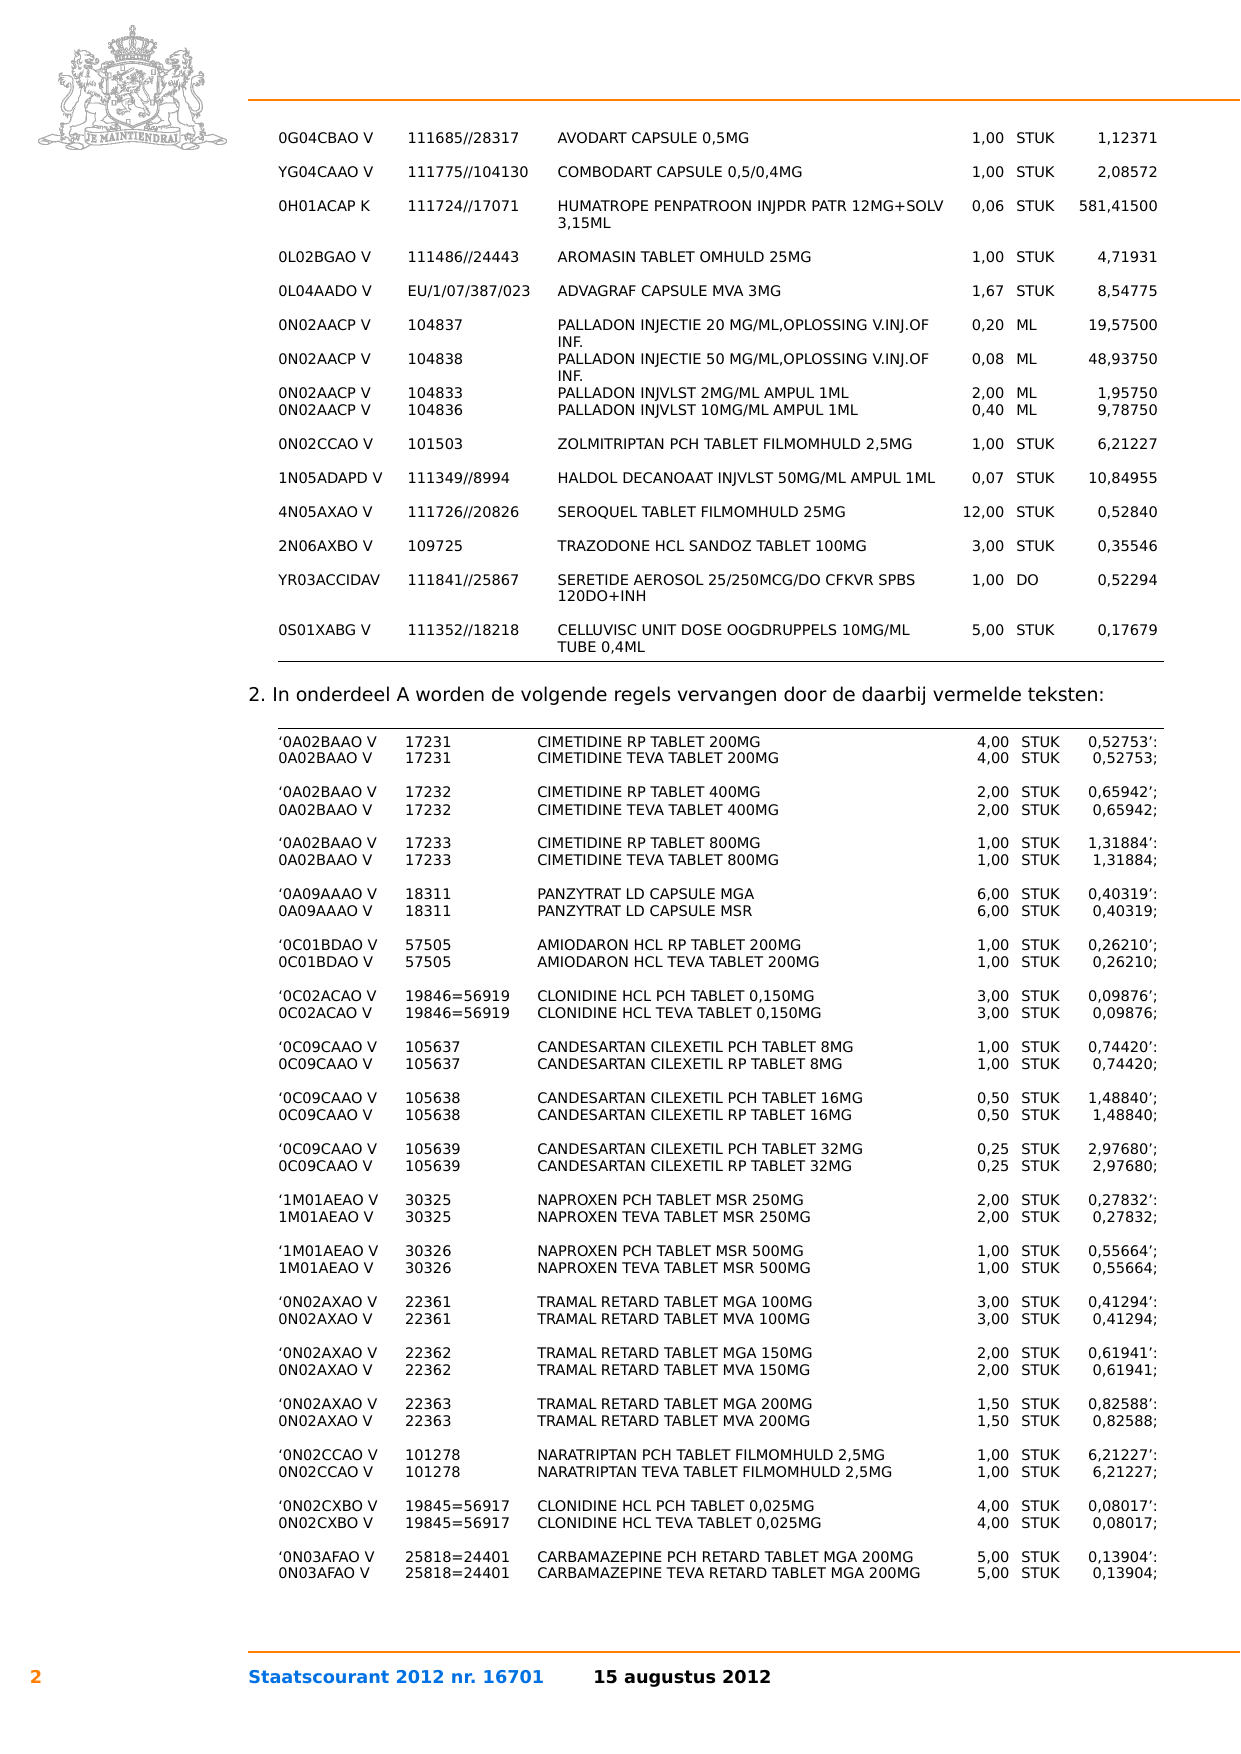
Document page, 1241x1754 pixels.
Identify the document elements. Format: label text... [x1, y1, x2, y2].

table_cell [1079, 1379, 1163, 1396]
table_cell 3,00 [950, 1005, 1015, 1022]
table_header 4,00 [950, 729, 1015, 750]
table_cell 4,71931 [1067, 249, 1163, 266]
table_cell [950, 520, 1010, 537]
table_cell ML [1010, 402, 1067, 418]
table_cell 0C09CAAO V [278, 1107, 399, 1124]
table_cell 4,00 [950, 1498, 1015, 1514]
table_cell 22361 [399, 1294, 531, 1311]
table_cell 0,61941; [1079, 1362, 1163, 1379]
table_cell [1067, 486, 1163, 503]
table_cell [278, 486, 401, 503]
table_cell 0N03AFAO V [278, 1565, 399, 1582]
table_cell [1015, 1583, 1078, 1599]
table_cell [950, 1175, 1015, 1192]
table_cell [278, 1073, 399, 1090]
table_cell 1,00 [950, 436, 1010, 452]
table_cell 0N02AACP V [278, 402, 401, 418]
table_cell [1067, 520, 1163, 537]
table_cell 2,08572 [1067, 164, 1163, 181]
table_cell 0C09CAAO V [278, 1158, 399, 1175]
table_cell 0,13904’: [1079, 1549, 1163, 1565]
table_cell [950, 1481, 1015, 1497]
table_cell 111726//20826 [401, 504, 551, 520]
table_cell [1079, 1277, 1163, 1294]
table_cell 22362 [399, 1362, 531, 1379]
table_cell [1015, 1481, 1078, 1497]
table_cell STUK [1015, 1039, 1078, 1056]
table_cell AMIODARON HCL RP TABLET 200MG [531, 937, 950, 954]
table_cell 2,00 [950, 1209, 1015, 1226]
table_cell EU/1/07/387/023 [401, 283, 551, 300]
table_cell 17233 [399, 835, 531, 852]
table_cell TRAMAL RETARD TABLET MGA 150MG [531, 1345, 950, 1362]
table_cell [278, 232, 401, 249]
table_cell CLONIDINE HCL PCH TABLET 0,150MG [531, 988, 950, 1005]
table_cell [278, 147, 401, 164]
table_cell [531, 1226, 950, 1243]
table_cell 1,00 [950, 130, 1010, 147]
table_cell [1015, 1175, 1078, 1192]
table_cell 25818=24401 [399, 1549, 531, 1565]
table_cell 3,00 [950, 1294, 1015, 1311]
table_cell [950, 869, 1015, 886]
table_cell [531, 1328, 950, 1345]
table_cell [401, 181, 551, 198]
table_cell 0,27832; [1079, 1209, 1163, 1226]
table_cell 30326 [399, 1260, 531, 1277]
table_cell 105637 [399, 1056, 531, 1073]
table_cell [278, 181, 401, 198]
table_cell [1079, 920, 1163, 937]
table_cell 6,21227’: [1079, 1447, 1163, 1463]
table_cell [531, 1277, 950, 1294]
table_cell CIMETIDINE RP TABLET 800MG [531, 835, 950, 852]
table_cell 0,55664; [1079, 1260, 1163, 1277]
table_cell STUK [1015, 1464, 1078, 1481]
table_cell STUK [1015, 750, 1078, 767]
table_cell [950, 181, 1010, 198]
table_cell 30325 [399, 1192, 531, 1209]
table_cell [1079, 869, 1163, 886]
table_cell [950, 554, 1010, 571]
table_cell [950, 768, 1015, 784]
table_cell [551, 419, 950, 436]
table_cell 0,65942’; [1079, 784, 1163, 801]
table_cell [950, 1531, 1015, 1548]
table_cell [401, 520, 551, 537]
table_cell 0,06 [950, 198, 1010, 232]
table_cell 0A02BAAO V [278, 801, 399, 818]
table_cell 5,00 [950, 622, 1010, 661]
table_cell [531, 818, 950, 835]
table_cell 30325 [399, 1209, 531, 1226]
table_cell 1,12371 [1067, 130, 1163, 147]
table_cell 101278 [399, 1464, 531, 1481]
table_cell STUK [1015, 784, 1078, 801]
table_cell STUK [1015, 1447, 1078, 1463]
table_cell [531, 1481, 950, 1497]
table_cell [551, 486, 950, 503]
table_cell 6,00 [950, 886, 1015, 903]
table_cell [531, 1124, 950, 1141]
table_cell 3,00 [950, 538, 1010, 554]
table_cell 1,00 [950, 1260, 1015, 1277]
table_cell [1010, 419, 1067, 436]
table_cell [399, 818, 531, 835]
table_cell AROMASIN TABLET OMHULD 25MG [551, 249, 950, 266]
table_cell STUK [1010, 470, 1067, 486]
table_cell STUK [1010, 164, 1067, 181]
table_cell [1079, 1531, 1163, 1548]
table_cell 2N06AXBO V [278, 538, 401, 554]
table_cell 22363 [399, 1413, 531, 1429]
table_cell 2,00 [950, 1345, 1015, 1362]
table_cell [551, 266, 950, 283]
table_cell [401, 554, 551, 571]
table_cell PALLADON INJECTIE 50 MG/ML,OPLOSSING V.INJ.OF INF. [551, 351, 950, 384]
table_cell [1079, 1583, 1163, 1599]
table_cell 0C01BDAO V [278, 954, 399, 971]
table_cell ZOLMITRIPTAN PCH TABLET FILMOMHULD 2,5MG [551, 436, 950, 452]
table_cell TRAMAL RETARD TABLET MGA 200MG [531, 1396, 950, 1413]
table_cell PALLADON INJVLST 10MG/ML AMPUL 1ML [551, 402, 950, 418]
table_cell 2,00 [950, 801, 1015, 818]
table_cell 111724//17071 [401, 198, 551, 232]
table_cell [278, 419, 401, 436]
table_cell [278, 971, 399, 988]
table_cell [531, 869, 950, 886]
table_cell [278, 1430, 399, 1447]
table_cell [1015, 920, 1078, 937]
table_cell [1010, 554, 1067, 571]
table_cell STUK [1015, 835, 1078, 852]
table_cell 1,00 [950, 1243, 1015, 1260]
table_cell STUK [1015, 1565, 1078, 1582]
table_cell [401, 605, 551, 622]
table_cell ‘0N02AXAO V [278, 1345, 399, 1362]
table_cell YR03ACCIDAV [278, 571, 401, 605]
table_header 17231 [399, 729, 531, 750]
table_cell 1,31884; [1079, 852, 1163, 869]
table_cell STUK [1015, 937, 1078, 954]
table_cell 105639 [399, 1141, 531, 1158]
table_cell 57505 [399, 954, 531, 971]
table_cell ‘0N02CXBO V [278, 1498, 399, 1514]
table_cell [278, 1124, 399, 1141]
table_cell STUK [1015, 1192, 1078, 1209]
table_cell PANZYTRAT LD CAPSULE MGA [531, 886, 950, 903]
table_cell STUK [1010, 538, 1067, 554]
table_cell 109725 [401, 538, 551, 554]
table_cell [401, 453, 551, 469]
table_cell ‘1M01AEAO V [278, 1192, 399, 1209]
table_cell [1015, 869, 1078, 886]
table_cell ‘0N02CCAO V [278, 1447, 399, 1463]
table_cell [950, 1328, 1015, 1345]
table_cell [1067, 300, 1163, 317]
table_cell STUK [1010, 130, 1067, 147]
table_cell CARBAMAZEPINE PCH RETARD TABLET MGA 200MG [531, 1549, 950, 1565]
table_cell 0A09AAAO V [278, 903, 399, 920]
table_cell [399, 1277, 531, 1294]
table_cell [399, 768, 531, 784]
table_cell [950, 1583, 1015, 1599]
table_cell 1M01AEAO V [278, 1260, 399, 1277]
table_cell [531, 920, 950, 937]
table_cell [1010, 266, 1067, 283]
table_cell 111841//25867 [401, 571, 551, 605]
table_cell NAPROXEN PCH TABLET MSR 500MG [531, 1243, 950, 1260]
table_cell [1079, 1226, 1163, 1243]
table_cell 10,84955 [1067, 470, 1163, 486]
table_cell TRAZODONE HCL SANDOZ TABLET 100MG [551, 538, 950, 554]
table_cell STUK [1015, 1158, 1078, 1175]
table_cell CANDESARTAN CILEXETIL RP TABLET 8MG [531, 1056, 950, 1073]
table_cell CANDESARTAN CILEXETIL RP TABLET 32MG [531, 1158, 950, 1175]
table_cell [551, 147, 950, 164]
table_cell [1067, 266, 1163, 283]
table_cell AMIODARON HCL TEVA TABLET 200MG [531, 954, 950, 971]
table_cell ML [1010, 351, 1067, 384]
table_cell [1010, 147, 1067, 164]
table_cell STUK [1010, 249, 1067, 266]
table_cell ‘0C02ACAO V [278, 988, 399, 1005]
table_cell [278, 768, 399, 784]
table_cell STUK [1010, 504, 1067, 520]
table_cell 1,31884’: [1079, 835, 1163, 852]
table_cell ‘0N02AXAO V [278, 1396, 399, 1413]
table_cell ML [1010, 317, 1067, 351]
table_cell CANDESARTAN CILEXETIL PCH TABLET 32MG [531, 1141, 950, 1158]
table_cell 0N02AXAO V [278, 1311, 399, 1328]
table_cell ML [1010, 385, 1067, 402]
table_cell [531, 1531, 950, 1548]
table_cell [401, 232, 551, 249]
table_cell 0A02BAAO V [278, 750, 399, 767]
table_cell TRAMAL RETARD TABLET MVA 150MG [531, 1362, 950, 1379]
table_cell [1079, 1328, 1163, 1345]
table_cell [1015, 1277, 1078, 1294]
table_cell [401, 300, 551, 317]
table_cell [531, 1022, 950, 1039]
table_cell 0,74420; [1079, 1056, 1163, 1073]
table_cell STUK [1010, 283, 1067, 300]
table_cell STUK [1015, 886, 1078, 903]
table_cell [1079, 1124, 1163, 1141]
text 2. In onderdeel A worden de volgende regels vervangen door de daarbij vermelde teksten: [248, 684, 1163, 706]
table_cell [401, 486, 551, 503]
table_cell [950, 300, 1010, 317]
table_cell 581,41500 [1067, 198, 1163, 232]
table_cell [1079, 1175, 1163, 1192]
table_cell [278, 1379, 399, 1396]
table_cell YG04CAAO V [278, 164, 401, 181]
table_cell NAPROXEN PCH TABLET MSR 250MG [531, 1192, 950, 1209]
table_cell [278, 869, 399, 886]
table_cell ‘0A02BAAO V [278, 835, 399, 852]
table_cell 0A02BAAO V [278, 852, 399, 869]
table_cell 111775//104130 [401, 164, 551, 181]
table_cell ‘1M01AEAO V [278, 1243, 399, 1260]
table_cell [278, 920, 399, 937]
table_cell [401, 419, 551, 436]
table_cell 111685//28317 [401, 130, 551, 147]
table_cell 1,50 [950, 1413, 1015, 1429]
table_cell 0N02AXAO V [278, 1362, 399, 1379]
table_cell 12,00 [950, 504, 1010, 520]
table_cell STUK [1015, 1243, 1078, 1260]
table_cell 0,40 [950, 402, 1010, 418]
table_cell 6,21227; [1079, 1464, 1163, 1481]
table_cell STUK [1015, 1260, 1078, 1277]
table_cell STUK [1015, 1515, 1078, 1531]
table_cell 5,00 [950, 1549, 1015, 1565]
table_cell [1010, 605, 1067, 622]
table_cell [950, 1124, 1015, 1141]
table_cell [278, 1277, 399, 1294]
table_cell 0,82588’: [1079, 1396, 1163, 1413]
table_cell 0,52753; [1079, 750, 1163, 767]
table_cell [1067, 232, 1163, 249]
table_cell 17232 [399, 784, 531, 801]
table_cell 6,21227 [1067, 436, 1163, 452]
table_cell 5,00 [950, 1565, 1015, 1582]
table_cell [1067, 419, 1163, 436]
table_cell STUK [1015, 1362, 1078, 1379]
table_cell ‘0C09CAAO V [278, 1090, 399, 1107]
table_cell 1,00 [950, 852, 1015, 869]
table_cell 48,93750 [1067, 351, 1163, 384]
table_cell 0,08017; [1079, 1515, 1163, 1531]
table_cell STUK [1010, 198, 1067, 232]
table_cell [278, 300, 401, 317]
table_cell 4,00 [950, 1515, 1015, 1531]
table_cell 0,40319’: [1079, 886, 1163, 903]
table_cell 0,20 [950, 317, 1010, 351]
table_cell [1015, 1328, 1078, 1345]
table_cell HALDOL DECANOAAT INJVLST 50MG/ML AMPUL 1ML [551, 470, 950, 486]
table_cell CIMETIDINE TEVA TABLET 200MG [531, 750, 950, 767]
table_cell 0,50 [950, 1107, 1015, 1124]
table_cell 0C09CAAO V [278, 1056, 399, 1073]
table_cell CANDESARTAN CILEXETIL PCH TABLET 16MG [531, 1090, 950, 1107]
table_cell 0,41294; [1079, 1311, 1163, 1328]
table_cell [1079, 1022, 1163, 1039]
table_cell STUK [1015, 903, 1078, 920]
table_cell AVODART CAPSULE 0,5MG [551, 130, 950, 147]
table_cell 0,09876’; [1079, 988, 1163, 1005]
table_cell [950, 1379, 1015, 1396]
table_cell [950, 266, 1010, 283]
table_cell [399, 1379, 531, 1396]
table_cell [278, 1583, 399, 1599]
table_cell STUK [1015, 1056, 1078, 1073]
table_cell CIMETIDINE TEVA TABLET 400MG [531, 801, 950, 818]
table_cell STUK [1015, 954, 1078, 971]
table_cell 1,00 [950, 954, 1015, 971]
table_cell 0,61941’: [1079, 1345, 1163, 1362]
table_cell [950, 818, 1015, 835]
table_cell [399, 1175, 531, 1192]
table_cell PALLADON INJVLST 2MG/ML AMPUL 1ML [551, 385, 950, 402]
table_cell [399, 1328, 531, 1345]
table_cell [1067, 605, 1163, 622]
table_cell [551, 554, 950, 571]
table_cell [531, 971, 950, 988]
table_cell [278, 520, 401, 537]
table_cell [950, 1073, 1015, 1090]
picture [38, 25, 227, 150]
table_cell STUK [1015, 1141, 1078, 1158]
table_cell TRAMAL RETARD TABLET MVA 100MG [531, 1311, 950, 1328]
table_cell [278, 266, 401, 283]
table_cell STUK [1015, 852, 1078, 869]
table_cell [1067, 554, 1163, 571]
table_header ‘0A02BAAO V [278, 729, 399, 750]
table_cell 105637 [399, 1039, 531, 1056]
table_cell 0,08017’: [1079, 1498, 1163, 1514]
table_cell 18311 [399, 903, 531, 920]
table_cell TRAMAL RETARD TABLET MGA 100MG [531, 1294, 950, 1311]
table_cell [950, 1022, 1015, 1039]
table_cell 0C02ACAO V [278, 1005, 399, 1022]
table_cell 1,48840’; [1079, 1090, 1163, 1107]
table_cell 0,65942; [1079, 801, 1163, 818]
table_cell 111486//24443 [401, 249, 551, 266]
table_cell 0L02BGAO V [278, 249, 401, 266]
table_cell NARATRIPTAN TEVA TABLET FILMOMHULD 2,5MG [531, 1464, 950, 1481]
table_cell 22361 [399, 1311, 531, 1328]
table_cell [950, 1277, 1015, 1294]
table_cell [551, 300, 950, 317]
table_cell 17233 [399, 852, 531, 869]
table_cell [531, 1430, 950, 1447]
table_cell [401, 266, 551, 283]
table_cell 1,00 [950, 1464, 1015, 1481]
table_cell 0,09876; [1079, 1005, 1163, 1022]
table_cell [399, 1583, 531, 1599]
table_cell 19846=56919 [399, 988, 531, 1005]
table_cell 0,40319; [1079, 903, 1163, 920]
table_cell 0,52294 [1067, 571, 1163, 605]
table_cell 104838 [401, 351, 551, 384]
table_cell 2,00 [950, 784, 1015, 801]
table_cell STUK [1015, 1209, 1078, 1226]
table_cell [1079, 971, 1163, 988]
table_cell [1010, 520, 1067, 537]
table_cell 0,26210’; [1079, 937, 1163, 954]
table_cell 1,48840; [1079, 1107, 1163, 1124]
table_cell CIMETIDINE TEVA TABLET 800MG [531, 852, 950, 869]
table_cell [399, 1226, 531, 1243]
table_cell 0N02AXAO V [278, 1413, 399, 1429]
table_cell 0,08 [950, 351, 1010, 384]
table_cell [399, 1531, 531, 1548]
table_cell STUK [1015, 1107, 1078, 1124]
table_cell [950, 971, 1015, 988]
table_cell 19845=56917 [399, 1498, 531, 1514]
table_cell 19845=56917 [399, 1515, 531, 1531]
table_cell 0S01XABG V [278, 622, 401, 661]
table_cell STUK [1015, 1294, 1078, 1311]
table_cell [399, 1430, 531, 1447]
table_cell ‘0A02BAAO V [278, 784, 399, 801]
table_cell [1015, 1022, 1078, 1039]
table_cell 101503 [401, 436, 551, 452]
table_cell 22363 [399, 1396, 531, 1413]
table_cell [278, 1175, 399, 1192]
table_cell [1015, 1531, 1078, 1548]
table_cell 25818=24401 [399, 1565, 531, 1582]
table_cell [950, 147, 1010, 164]
table_cell [1010, 453, 1067, 469]
table_cell [531, 1175, 950, 1192]
table_cell [551, 605, 950, 622]
table_cell 111352//18218 [401, 622, 551, 661]
table_cell [399, 1073, 531, 1090]
table_cell 17231 [399, 750, 531, 767]
table_cell STUK [1015, 1498, 1078, 1514]
table_cell [278, 554, 401, 571]
table_cell STUK [1015, 988, 1078, 1005]
table_cell 1,00 [950, 571, 1010, 605]
table_cell [399, 1022, 531, 1039]
table_cell 17232 [399, 801, 531, 818]
table_cell 1,00 [950, 1447, 1015, 1463]
table_cell [399, 869, 531, 886]
table_cell 9,78750 [1067, 402, 1163, 418]
table_cell [551, 520, 950, 537]
table_header 0,52753’: [1079, 729, 1163, 750]
table_cell 1,50 [950, 1396, 1015, 1413]
table_cell STUK [1015, 1345, 1078, 1362]
table_cell [1015, 971, 1078, 988]
table_cell 0,35546 [1067, 538, 1163, 554]
table_cell [1079, 768, 1163, 784]
table_cell [1010, 181, 1067, 198]
table_cell ADVAGRAF CAPSULE MVA 3MG [551, 283, 950, 300]
table_cell STUK [1015, 1311, 1078, 1328]
table_cell STUK [1010, 436, 1067, 452]
table_cell CLONIDINE HCL TEVA TABLET 0,150MG [531, 1005, 950, 1022]
table_cell 6,00 [950, 903, 1015, 920]
table_cell 0L04AADO V [278, 283, 401, 300]
table_cell 0,50 [950, 1090, 1015, 1107]
table_cell STUK [1015, 801, 1078, 818]
table_cell [278, 605, 401, 622]
table_cell [551, 453, 950, 469]
table_cell [1015, 1073, 1078, 1090]
table_cell [950, 1430, 1015, 1447]
table_cell STUK [1015, 1005, 1078, 1022]
table_cell 1M01AEAO V [278, 1209, 399, 1226]
table_cell COMBODART CAPSULE 0,5/0,4MG [551, 164, 950, 181]
table_cell 2,97680’; [1079, 1141, 1163, 1158]
table_cell 105638 [399, 1107, 531, 1124]
table_cell CLONIDINE HCL TEVA TABLET 0,025MG [531, 1515, 950, 1531]
table_cell 0,55664’; [1079, 1243, 1163, 1260]
table_cell 0N02AACP V [278, 317, 401, 351]
table_cell [1010, 232, 1067, 249]
table_cell [1015, 1226, 1078, 1243]
table_cell [950, 1226, 1015, 1243]
table_cell 0,25 [950, 1158, 1015, 1175]
table_cell 0,74420’: [1079, 1039, 1163, 1056]
table_cell [278, 453, 401, 469]
table_cell [1015, 1124, 1078, 1141]
table_cell 0N02CXBO V [278, 1515, 399, 1531]
table_cell STUK [1015, 1396, 1078, 1413]
table_cell [551, 232, 950, 249]
table_cell ‘0C09CAAO V [278, 1039, 399, 1056]
table_cell 2,00 [950, 1192, 1015, 1209]
table_cell ‘0C01BDAO V [278, 937, 399, 954]
table_cell 0,26210; [1079, 954, 1163, 971]
table_cell ‘0N03AFAO V [278, 1549, 399, 1565]
table_cell [399, 920, 531, 937]
table_cell 101278 [399, 1447, 531, 1463]
table_cell [1079, 818, 1163, 835]
table_cell [1010, 486, 1067, 503]
table_cell 2,97680; [1079, 1158, 1163, 1175]
table_cell SEROQUEL TABLET FILMOMHULD 25MG [551, 504, 950, 520]
table_cell 19846=56919 [399, 1005, 531, 1022]
table_cell 0N02AACP V [278, 385, 401, 402]
table_cell 1,00 [950, 1039, 1015, 1056]
table_cell 1,95750 [1067, 385, 1163, 402]
table_cell [551, 181, 950, 198]
table_cell [950, 419, 1010, 436]
table_cell [399, 1124, 531, 1141]
table_cell 19,57500 [1067, 317, 1163, 351]
table_cell STUK [1010, 622, 1067, 661]
table_cell DO [1010, 571, 1067, 605]
table_cell ‘0C09CAAO V [278, 1141, 399, 1158]
table_cell [1079, 1073, 1163, 1090]
table_cell [531, 1073, 950, 1090]
table_cell 1,00 [950, 835, 1015, 852]
table_cell 0,13904; [1079, 1565, 1163, 1582]
table_cell 0,52840 [1067, 504, 1163, 520]
table_cell PALLADON INJECTIE 20 MG/ML,OPLOSSING V.INJ.OF INF. [551, 317, 950, 351]
table_cell 0G04CBAO V [278, 130, 401, 147]
table_cell 0,41294’: [1079, 1294, 1163, 1311]
table_cell ‘0A09AAAO V [278, 886, 399, 903]
table_cell [950, 486, 1010, 503]
table_cell 0,82588; [1079, 1413, 1163, 1429]
table_cell [1015, 768, 1078, 784]
table_cell [1079, 1430, 1163, 1447]
table_cell 0N02CCAO V [278, 1464, 399, 1481]
table_cell HUMATROPE PENPATROON INJPDR PATR 12MG+SOLV 3,15ML [551, 198, 950, 232]
table_cell 104833 [401, 385, 551, 402]
table_cell [1010, 300, 1067, 317]
table_cell [278, 1022, 399, 1039]
table_cell [1015, 818, 1078, 835]
table_cell 8,54775 [1067, 283, 1163, 300]
table_cell [399, 1481, 531, 1497]
table_cell STUK [1015, 1549, 1078, 1565]
table_cell [950, 605, 1010, 622]
table_cell NAPROXEN TEVA TABLET MSR 250MG [531, 1209, 950, 1226]
table_cell 104836 [401, 402, 551, 418]
table_cell 0N02AACP V [278, 351, 401, 384]
table_cell SERETIDE AEROSOL 25/250MCG/DO CFKVR SPBS 120DO+INH [551, 571, 950, 605]
table_cell CIMETIDINE RP TABLET 400MG [531, 784, 950, 801]
table_cell 0,25 [950, 1141, 1015, 1158]
table_cell [1067, 181, 1163, 198]
table_cell 22362 [399, 1345, 531, 1362]
table_cell CELLUVISC UNIT DOSE OOGDRUPPELS 10MG/ML TUBE 0,4ML [551, 622, 950, 661]
table_cell [531, 1379, 950, 1396]
table_cell [1079, 1481, 1163, 1497]
table_cell 0N02CCAO V [278, 436, 401, 452]
table_cell [1015, 1379, 1078, 1396]
table_cell 4,00 [950, 750, 1015, 767]
table_cell 0H01ACAP K [278, 198, 401, 232]
table_cell 0,17679 [1067, 622, 1163, 661]
table_cell NAPROXEN TEVA TABLET MSR 500MG [531, 1260, 950, 1277]
table_cell 1,67 [950, 283, 1010, 300]
table_cell 2,00 [950, 1362, 1015, 1379]
table_cell STUK [1015, 1090, 1078, 1107]
table_cell 2,00 [950, 385, 1010, 402]
table_cell 3,00 [950, 988, 1015, 1005]
table_cell [278, 1481, 399, 1497]
table_header STUK [1015, 729, 1078, 750]
table_cell 105639 [399, 1158, 531, 1175]
table_cell CANDESARTAN CILEXETIL RP TABLET 16MG [531, 1107, 950, 1124]
table_cell NARATRIPTAN PCH TABLET FILMOMHULD 2,5MG [531, 1447, 950, 1463]
table_cell 0,07 [950, 470, 1010, 486]
table_cell 1,00 [950, 164, 1010, 181]
table_cell ‘0N02AXAO V [278, 1294, 399, 1311]
table_cell 18311 [399, 886, 531, 903]
table_cell 1,00 [950, 249, 1010, 266]
table_cell 1N05ADAPD V [278, 470, 401, 486]
table_cell [401, 147, 551, 164]
table_cell CLONIDINE HCL PCH TABLET 0,025MG [531, 1498, 950, 1514]
table_cell 4N05AXAO V [278, 504, 401, 520]
table_cell 57505 [399, 937, 531, 954]
table_cell 30326 [399, 1243, 531, 1260]
table_cell CARBAMAZEPINE TEVA RETARD TABLET MGA 200MG [531, 1565, 950, 1582]
table_cell [531, 768, 950, 784]
table_cell [1067, 147, 1163, 164]
table_cell [950, 920, 1015, 937]
table_cell PANZYTRAT LD CAPSULE MSR [531, 903, 950, 920]
table_cell 0,27832’: [1079, 1192, 1163, 1209]
table_cell 105638 [399, 1090, 531, 1107]
table_cell 1,00 [950, 1056, 1015, 1073]
table_cell 3,00 [950, 1311, 1015, 1328]
table_cell 104837 [401, 317, 551, 351]
table_cell [1067, 453, 1163, 469]
table_cell [278, 1531, 399, 1548]
table_cell [399, 971, 531, 988]
table_cell TRAMAL RETARD TABLET MVA 200MG [531, 1413, 950, 1429]
table_cell [950, 232, 1010, 249]
table_cell 1,00 [950, 937, 1015, 954]
table_cell 111349//8994 [401, 470, 551, 486]
table_cell [1015, 1430, 1078, 1447]
table_header CIMETIDINE RP TABLET 200MG [531, 729, 950, 750]
table_cell [278, 818, 399, 835]
table_cell STUK [1015, 1413, 1078, 1429]
table_cell [950, 453, 1010, 469]
table_cell CANDESARTAN CILEXETIL PCH TABLET 8MG [531, 1039, 950, 1056]
table_cell [531, 1583, 950, 1599]
table_cell [278, 1226, 399, 1243]
table_cell [278, 1328, 399, 1345]
